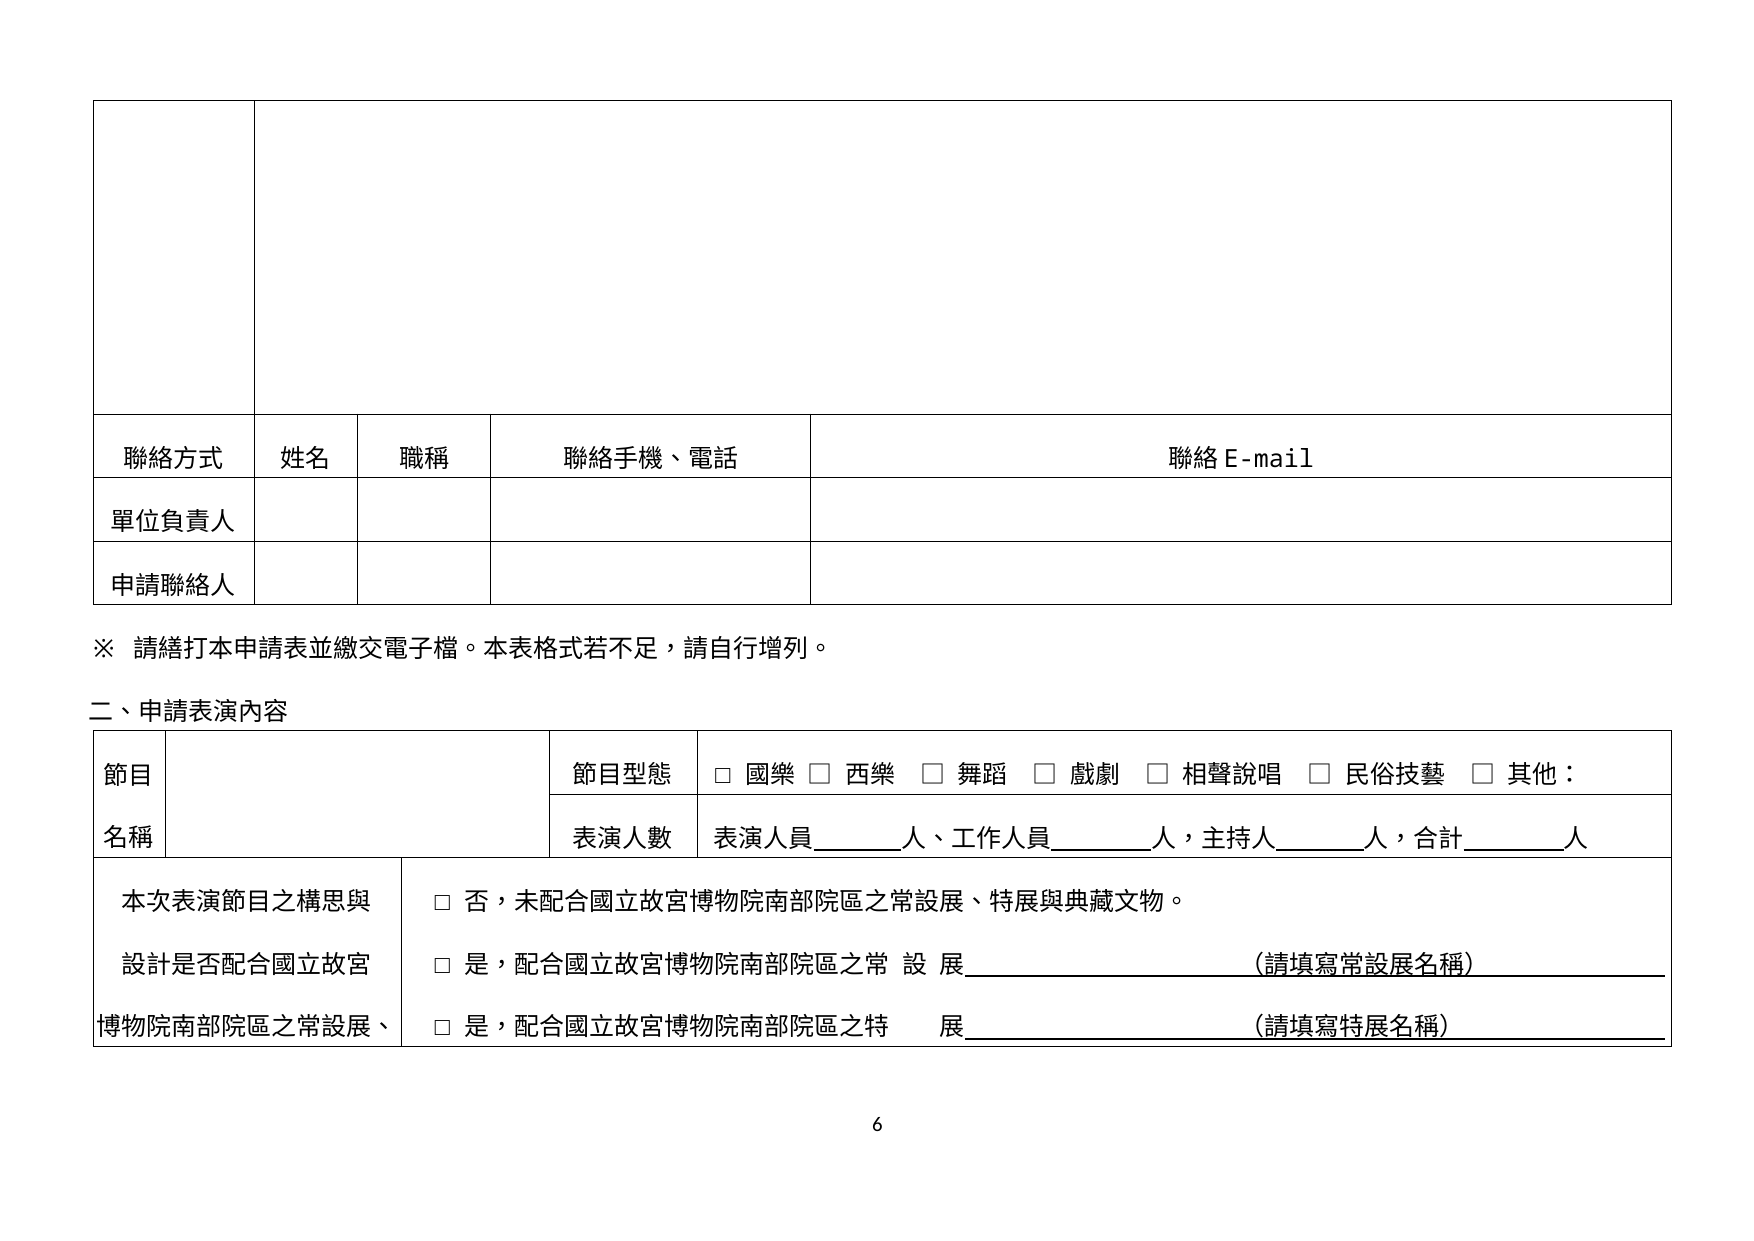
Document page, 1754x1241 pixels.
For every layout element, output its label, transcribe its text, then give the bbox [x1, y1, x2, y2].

table_cell 申請聯絡人 [94, 542, 254, 604]
text ※ 請繕打本申請表並繳交電子檔。本表格式若不足，請自行增列。 [89, 605, 1665, 668]
table_cell [255, 101, 1671, 413]
table_cell 聯絡方式 [94, 415, 254, 477]
table_header 節目 名稱 [94, 731, 165, 857]
table_cell [811, 542, 1671, 604]
table_header 節目型態 [550, 731, 697, 794]
table_cell [94, 101, 254, 413]
table_cell 本次表演節目之構思與 設計是否配合國立故宮 博物院南部院區之常設展、 [94, 858, 401, 1046]
table_header [166, 731, 549, 857]
table_cell 姓名 [255, 415, 357, 477]
table_cell 聯絡E-mail [811, 415, 1671, 477]
text 二、申請表演內容 [89, 668, 1665, 730]
table_cell 表演人數 [550, 795, 697, 857]
table_header □ 國樂 □ 西樂 □ 舞蹈 □ 戲劇 □ 相聲說唱 □ 民俗技藝 □ 其他： [698, 731, 1671, 794]
table_cell □ 否，未配合國立故宮博物院南部院區之常設展、特展與典藏文物。 □ 是，配合國立故宮博物院南部院區之常 設 展 （請填寫常設展名稱） □ 是，配合國立故宮博物院南部院區之特 展 （請填寫特展名稱） [402, 858, 1671, 1046]
table_cell [358, 478, 490, 541]
table_cell [811, 478, 1671, 541]
table_cell 單位負責人 [94, 478, 254, 541]
table_cell [358, 542, 490, 604]
table_cell 職稱 [358, 415, 490, 477]
table_cell 聯絡手機、電話 [491, 415, 810, 477]
table_cell [255, 542, 357, 604]
table_cell [255, 478, 357, 541]
table_cell 表演人員 人、工作人員 人，主持人 人，合計 人 [698, 795, 1671, 857]
table_cell [491, 478, 810, 541]
table_cell [491, 542, 810, 604]
